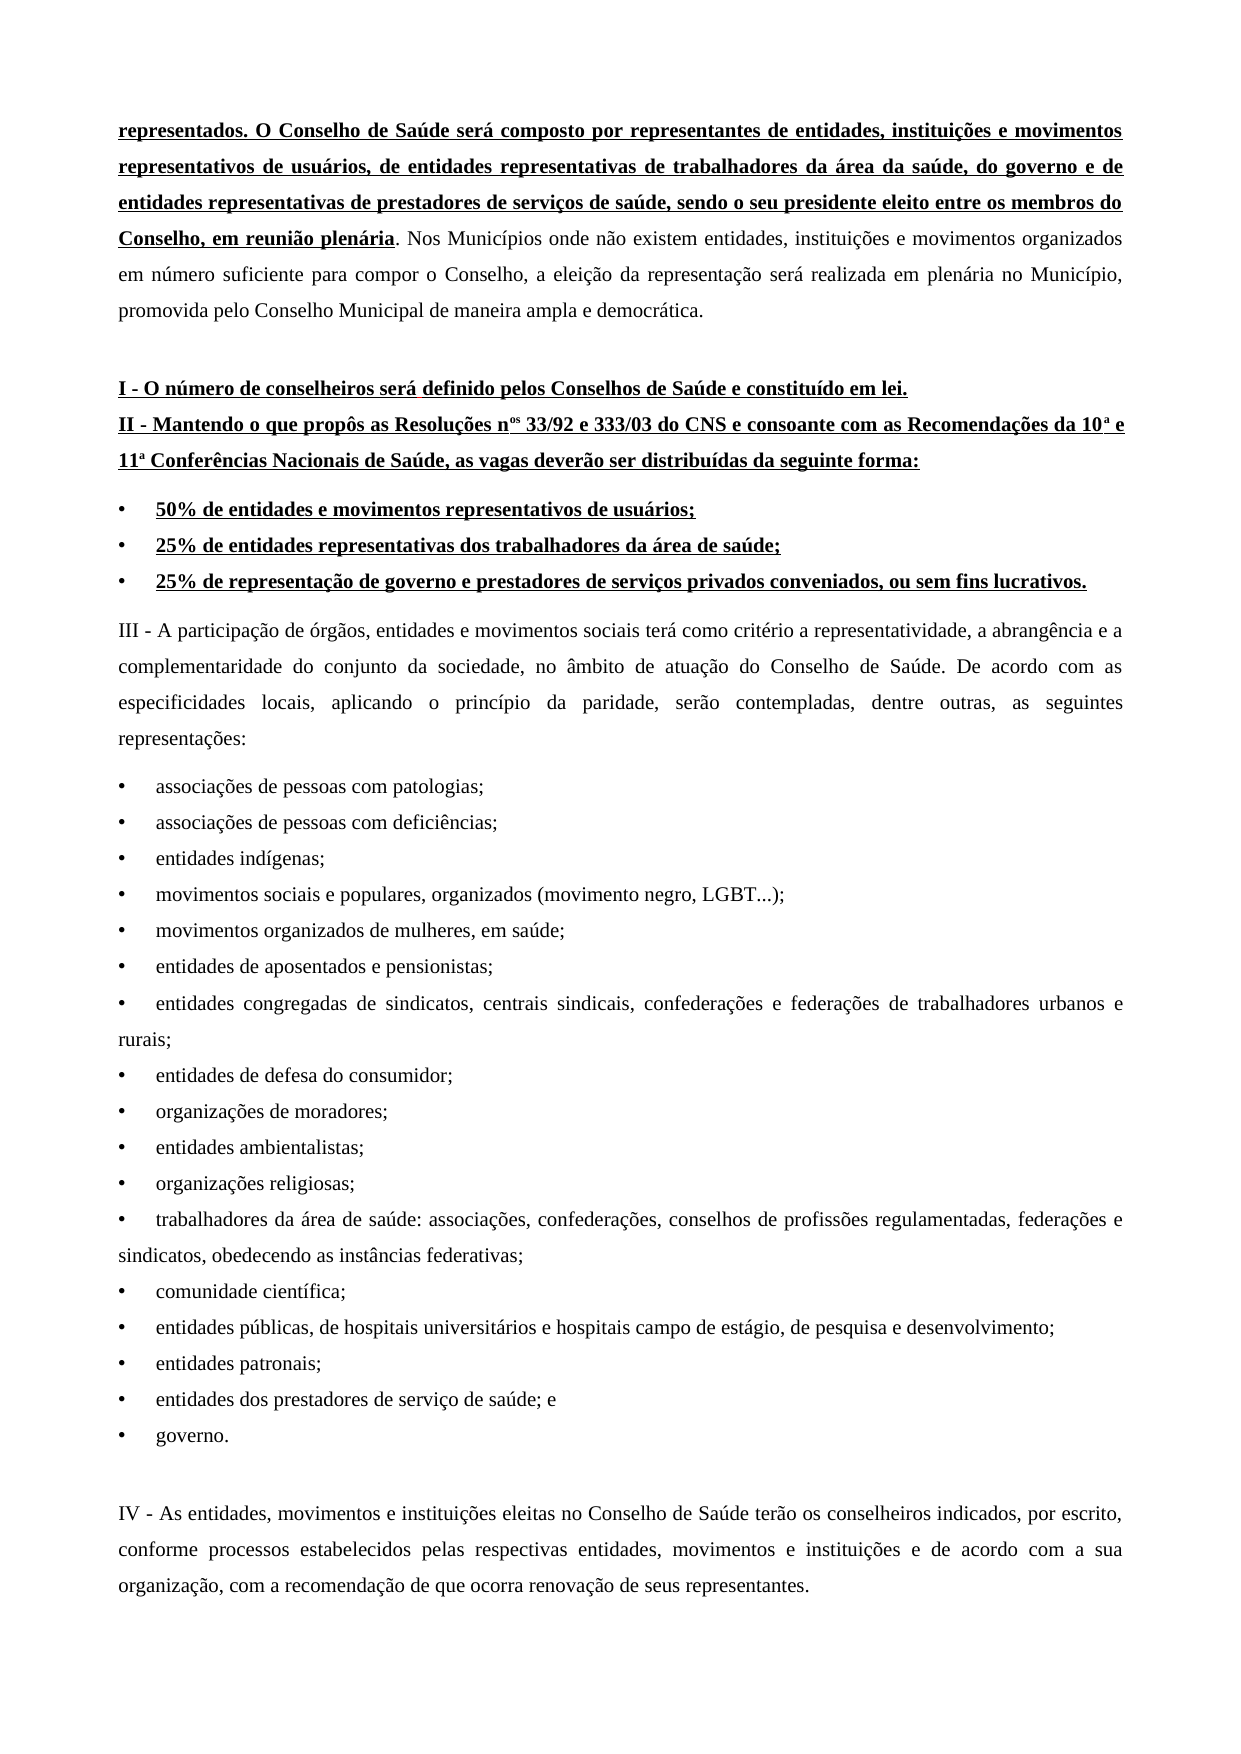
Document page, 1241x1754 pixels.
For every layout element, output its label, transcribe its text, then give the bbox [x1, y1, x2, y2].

list organizações religiosas; [81, 1171, 1124, 1195]
text II - Mantendo o que propôs as Resoluções nos 33/92 e 333/03 do CNS e consoante com as Recomendações da 10a e [118, 412, 1124, 433]
list entidades patronais; [81, 1351, 1124, 1375]
list 50% de entidades e movimentos representativos de usuários; [81, 497, 1124, 521]
list entidades ambientalistas; [81, 1135, 1124, 1159]
list movimentos organizados de mulheres, em saúde; [81, 918, 1124, 942]
list entidades dos prestadores de serviço de saúde; e [81, 1387, 1124, 1411]
text I - O número de conselheiros será definido pelos Conselhos de Saúde e constituído em lei. [118, 376, 1124, 400]
list movimentos sociais e populares, organizados (movimento negro, LGBT...); [81, 882, 1124, 906]
list trabalhadores da área de saúde: associações, confederações, conselhos de profissões regulamentadas, federações e sindicatos, obedecendo as instâncias federativas; [81, 1207, 1124, 1267]
list entidades públicas, de hospitais universitários e hospitais campo de estágio, de pesquisa e desenvolvimento; [81, 1315, 1124, 1339]
list entidades de defesa do consumidor; [81, 1063, 1124, 1087]
text III - A participação de órgãos, entidades e movimentos sociais terá como critério a representatividade, a abrangência e a complementaridade do conjunto da sociedade, no âmbito de atuação do Conselho de Saúde. De acordo com as especificidades locais, aplicando o princípio da paridade, serão contempladas, dentre outras, as seguintes representações: [118, 618, 1124, 750]
list entidades de aposentados e pensionistas; [81, 954, 1124, 978]
list organizações de moradores; [81, 1099, 1124, 1123]
list governo. [81, 1423, 1124, 1447]
list comunidade científica; [81, 1279, 1124, 1303]
list 25% de representação de governo e prestadores de serviços privados conveniados, ou sem fins lucrativos. [81, 569, 1124, 593]
list entidades congregadas de sindicatos, centrais sindicais, confederações e federações de trabalhadores urbanos e rurais; [81, 991, 1124, 1051]
text representados. O Conselho de Saúde será composto por representantes de entidades, instituições e movimentos representativos de usuários, de entidades representativas de trabalhadores da área da saúde, do governo e de [118, 118, 1124, 175]
text 11a Conferências Nacionais de Saúde, as vagas deverão ser distribuídas da seguinte forma: [118, 434, 1124, 472]
list associações de pessoas com patologias; [81, 774, 1124, 798]
text IV - As entidades, movimentos e instituições eleitas no Conselho de Saúde terão os conselheiros indicados, por escrito, conforme processos estabelecidos pelas respectivas entidades, movimentos e instituições e de acordo com a sua organização, com a recomendação de que ocorra renovação de seus representantes. [118, 1501, 1124, 1597]
list entidades indígenas; [81, 846, 1124, 870]
list associações de pessoas com deficiências; [81, 810, 1124, 834]
text entidades representativas de prestadores de serviços de saúde, sendo o seu presidente eleito entre os membros do Conselho, em reunião plenária. Nos Municípios onde não existem entidades, instituições e movimentos organizados em número suficiente para compor o Conselho, a eleição da representação será realizada em plenária no Município, promovida pelo Conselho Municipal de maneira ampla e democrática. [118, 176, 1124, 322]
list 25% de entidades representativas dos trabalhadores da área de saúde; [81, 533, 1124, 557]
